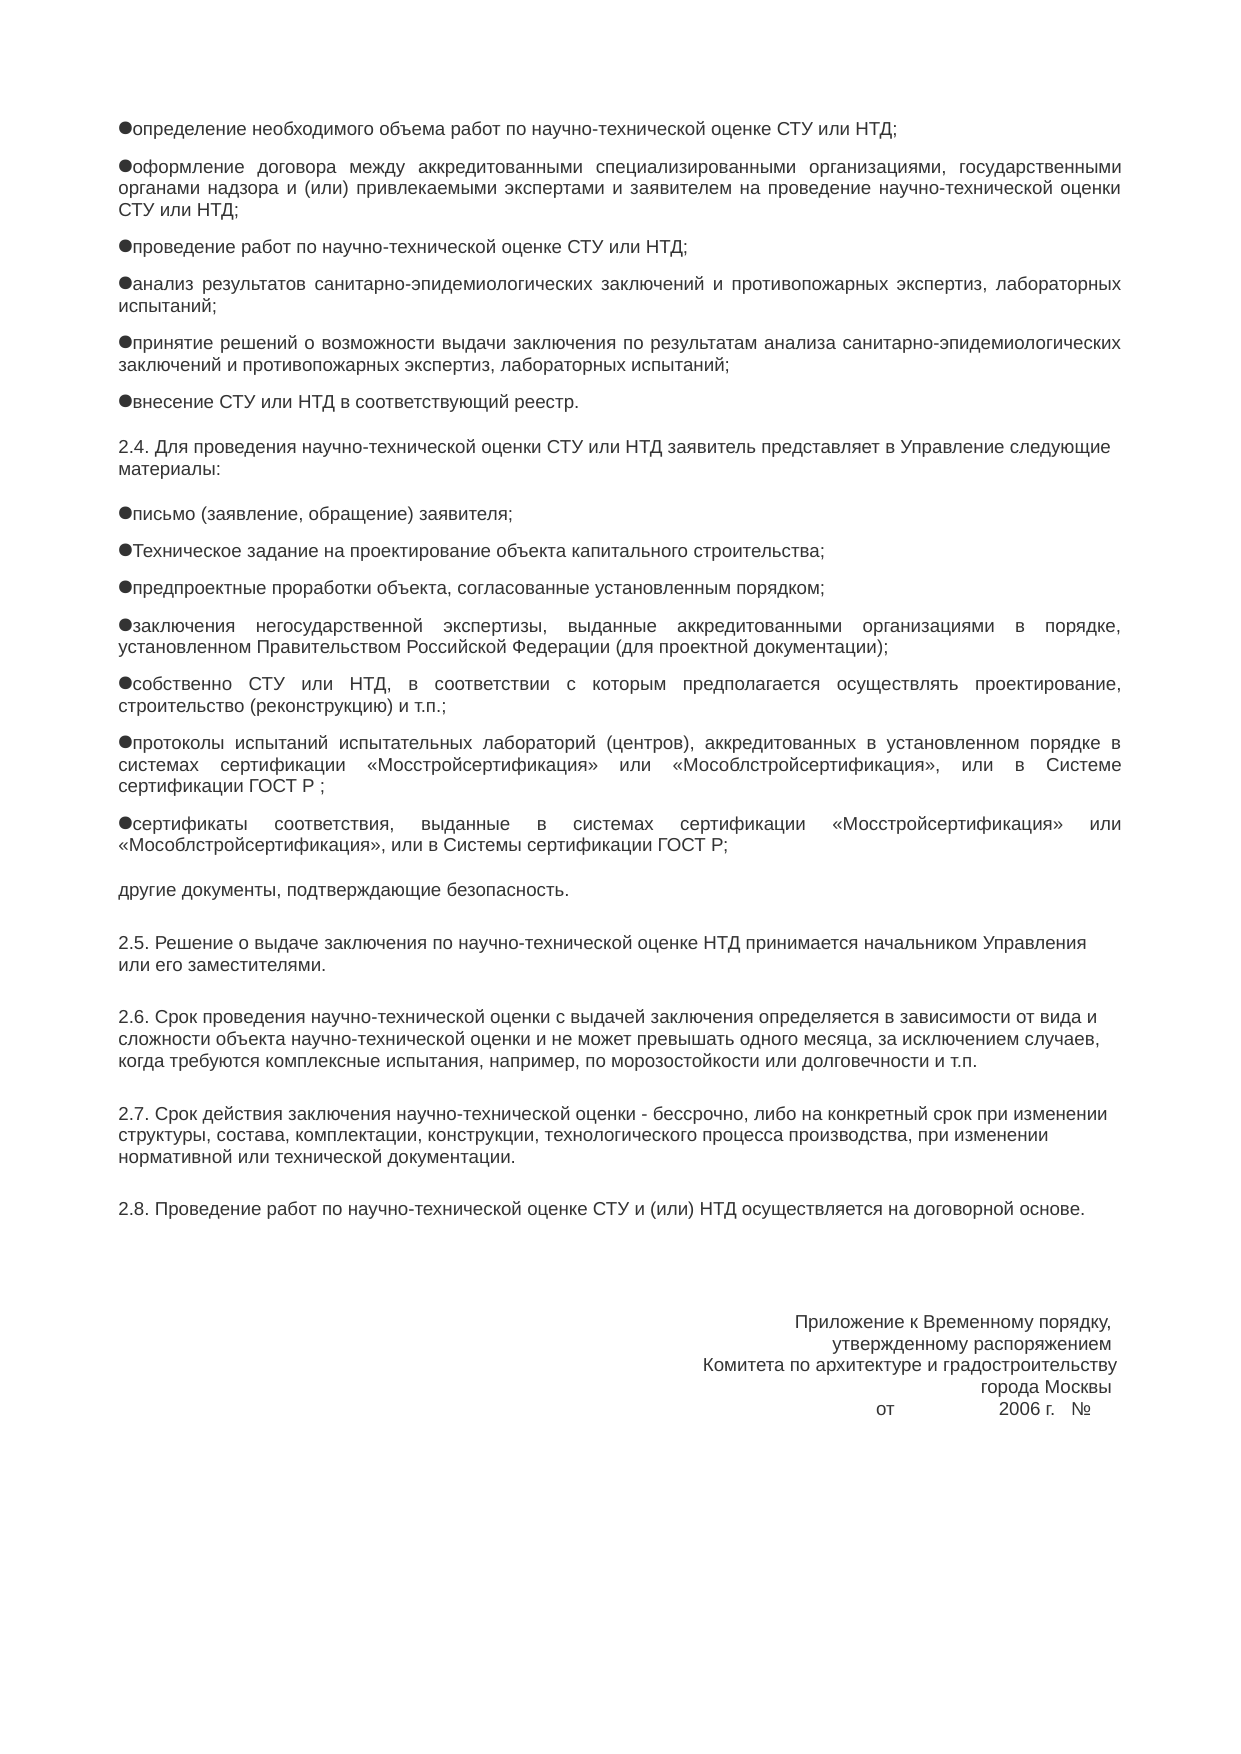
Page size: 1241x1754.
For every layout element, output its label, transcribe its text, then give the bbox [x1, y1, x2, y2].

list внесение СТУ или НТД в соответствующий реестр. [118, 391, 1122, 412]
list анализ результатов санитарно-эпидемиологических заключений и противопожарных экспертиз, лабораторных испытаний; [118, 273, 1122, 316]
text 2.6. Срок проведения научно-технической оценки с выдачей заключения определяется в зависимости от вида и сложности объекта научно-технической оценки и не может превышать одного месяца, за исключением случаев, когда требуются комплексные испытания, например, по морозостойкости или долговечности и т.п. [118, 1006, 1122, 1071]
list Техническое задание на проектирование объекта капитального строительства; [118, 540, 1122, 561]
list принятие решений о возможности выдачи заключения по результатам анализа санитарно-эпидемиологических заключений и противопожарных экспертиз, лабораторных испытаний; [118, 332, 1122, 375]
text Приложение к Временному порядку, утвержденному распоряжением Комитета по архитектуре и градостроительству города Москвы от 2006 г. № [118, 1311, 1122, 1419]
list письмо (заявление, обращение) заявителя; [118, 502, 1122, 524]
list определение необходимого объема работ по научно-технической оценке СТУ или НТД; [118, 118, 1122, 140]
list предпроектные проработки объекта, согласованные установленным порядком; [118, 577, 1122, 599]
text 2.7. Срок действия заключения научно-технической оценки - бессрочно, либо на конкретный срок при изменении структуры, состава, комплектации, конструкции, технологического процесса производства, при изменении нормативной или технической документации. [118, 1102, 1122, 1167]
list собственно СТУ или НТД, в соответствии с которым предполагается осуществлять проектирование, строительство (реконструкцию) и т.п.; [118, 673, 1122, 716]
text 2.5. Решение о выдаче заключения по научно-технической оценке НТД принимается начальником Управления или его заместителями. [118, 932, 1122, 975]
list заключения негосударственной экспертизы, выданные аккредитованными организациями в порядке, установленном Правительством Российской Федерации (для проектной документации); [118, 614, 1122, 658]
text другие документы, подтверждающие безопасность. [118, 879, 1122, 901]
list сертификаты соответствия, выданные в системах сертификации «Мосстройсертификация» или «Мособлстройсертификация», или в Системы сертификации ГОСТ Р; [118, 812, 1122, 856]
text 2.8. Проведение работ по научно-технической оценке СТУ и (или) НТД осуществляется на договорной основе. [118, 1198, 1122, 1220]
list оформление договора между аккредитованными специализированными организациями, государственными органами надзора и (или) привлекаемыми экспертами и заявителем на проведение научно-технической оценки СТУ или НТД; [118, 155, 1122, 220]
list протоколы испытаний испытательных лабораторий (центров), аккредитованных в установленном порядке в системах сертификации «Мосстройсертификация» или «Мособлстройсертификация», или в Системе сертификации ГОСТ Р ; [118, 732, 1122, 797]
text 2.4. Для проведения научно-технической оценки СТУ или НТД заявитель представляет в Управление следующие материалы: [118, 436, 1122, 479]
list проведение работ по научно-технической оценке СТУ или НТД; [118, 236, 1122, 257]
